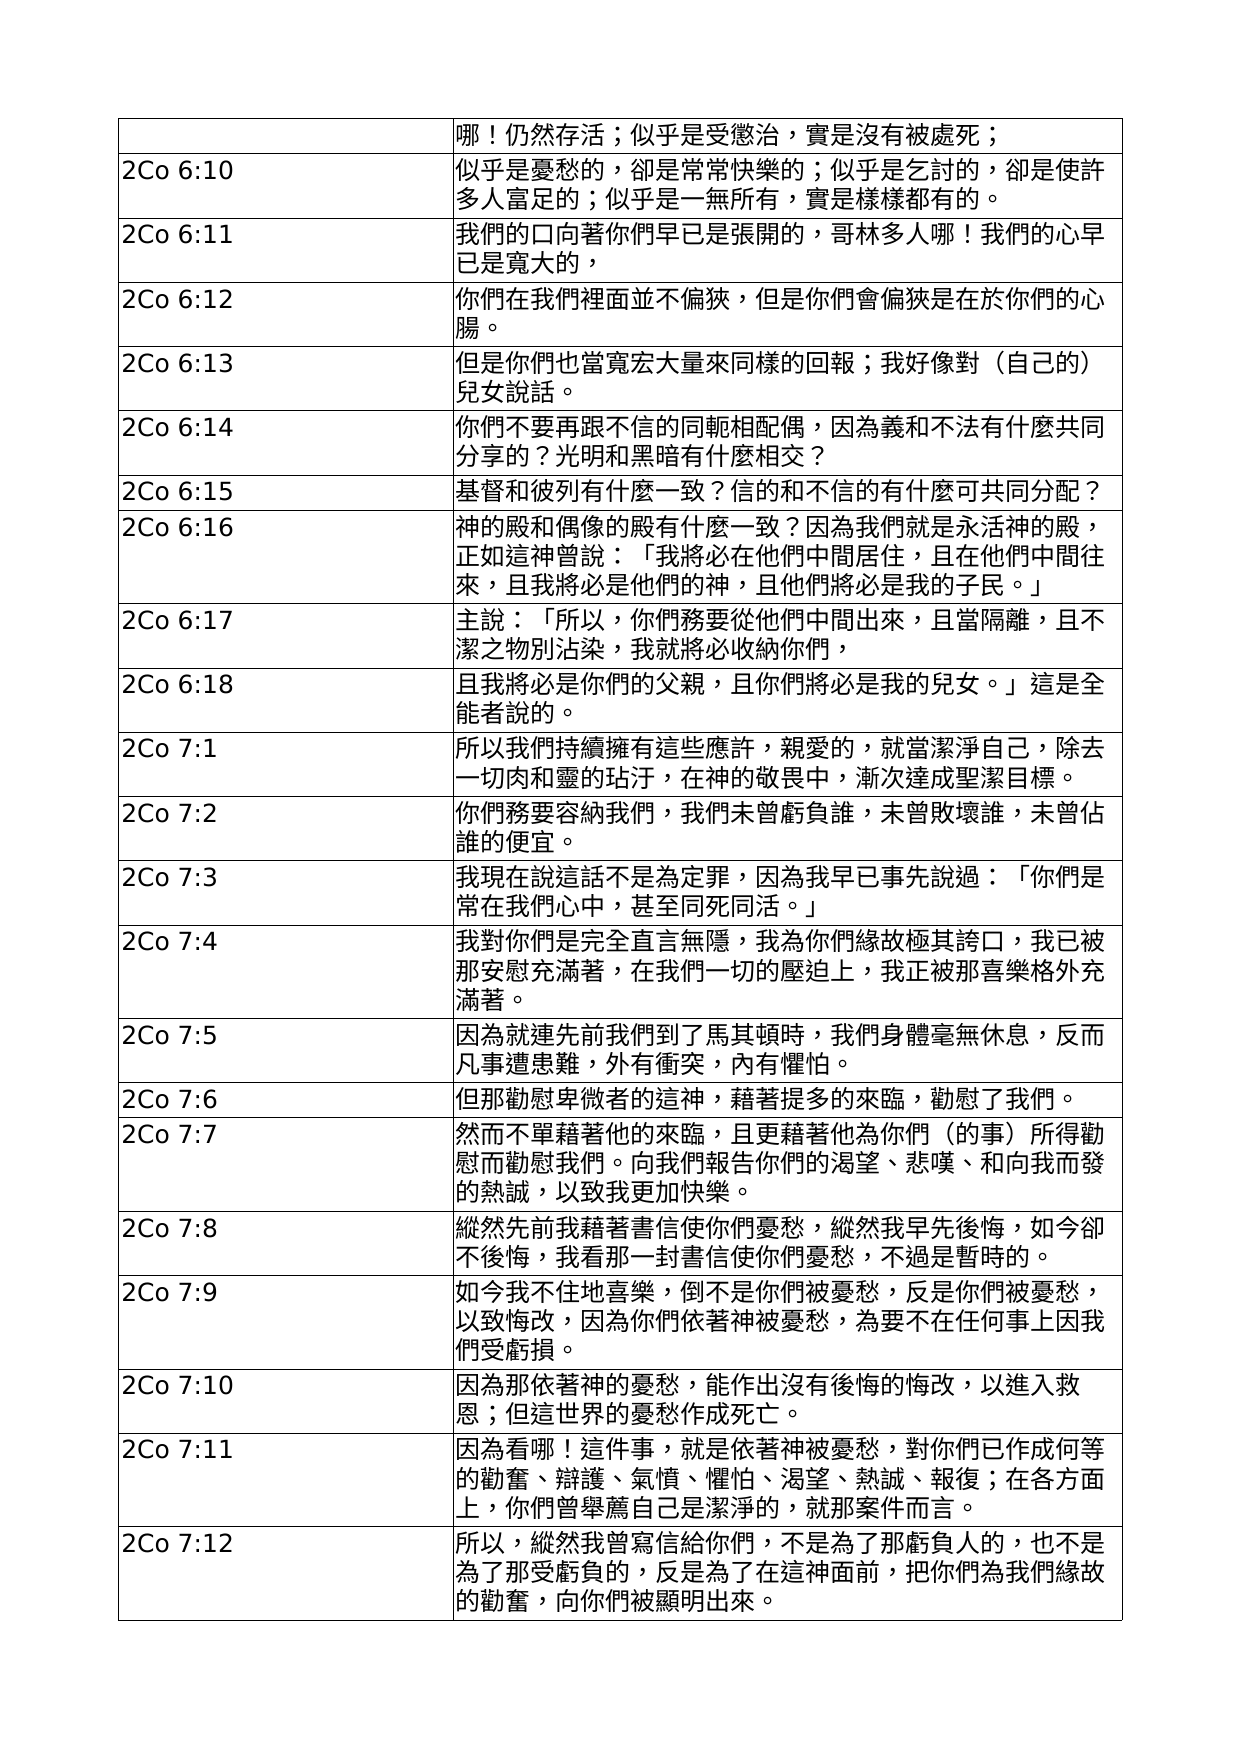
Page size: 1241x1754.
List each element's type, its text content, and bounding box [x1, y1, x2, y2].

table_cell 2Co 7:4 [119, 926, 453, 1018]
table_cell 主說：「所以，你們務要從他們中間出來，且當隔離，且不潔之物別沾染，我就將必收納你們， [454, 604, 1122, 667]
table_cell 2Co 7:6 [119, 1083, 453, 1117]
table_cell 2Co 7:12 [119, 1527, 453, 1619]
table_cell 但那勸慰卑微者的這神，藉著提多的來臨，勸慰了我們。 [454, 1083, 1122, 1117]
table_cell 2Co 6:13 [119, 347, 453, 410]
table_cell 因為就連先前我們到了馬其頓時，我們身體毫無休息，反而凡事遭患難，外有衝突，內有懼怕。 [454, 1019, 1122, 1082]
table_cell 2Co 6:16 [119, 511, 453, 603]
table_cell 2Co 6:10 [119, 154, 453, 217]
table_cell 2Co 7:7 [119, 1118, 453, 1211]
table_cell 2Co 7:11 [119, 1434, 453, 1526]
table_cell 2Co 7:8 [119, 1212, 453, 1275]
table_cell 我現在說這話不是為定罪，因為我早已事先說過：「你們是常在我們心中，甚至同死同活。」 [454, 861, 1122, 924]
table_cell 你們務要容納我們，我們未曾虧負誰，未曾敗壞誰，未曾佔誰的便宜。 [454, 797, 1122, 860]
table_cell 2Co 7:10 [119, 1370, 453, 1433]
table_cell 基督和彼列有什麼一致？信的和不信的有什麼可共同分配？ [454, 476, 1122, 510]
table_cell 似乎是憂愁的，卻是常常快樂的；似乎是乞討的，卻是使許多人富足的；似乎是一無所有，實是樣樣都有的。 [454, 154, 1122, 217]
table_cell 2Co 6:12 [119, 283, 453, 346]
table_cell 神的殿和偶像的殿有什麼一致？因為我們就是永活神的殿，正如這神曾說：「我將必在他們中間居住，且在他們中間往來，且我將必是他們的神，且他們將必是我的子民。」 [454, 511, 1122, 603]
table_cell 2Co 7:2 [119, 797, 453, 860]
table_cell 2Co 7:9 [119, 1276, 453, 1368]
table_cell 哪！仍然存活；似乎是受懲治，實是沒有被處死； [454, 119, 1122, 153]
table_cell 我們的口向著你們早已是張開的，哥林多人哪！我們的心早已是寬大的， [454, 219, 1122, 282]
table_cell 如今我不住地喜樂，倒不是你們被憂愁，反是你們被憂愁，以致悔改，因為你們依著神被憂愁，為要不在任何事上因我們受虧損。 [454, 1276, 1122, 1368]
table_cell 所以，縱然我曾寫信給你們，不是為了那虧負人的，也不是為了那受虧負的，反是為了在這神面前，把你們為我們緣故的勸奮，向你們被顯明出來。 [454, 1527, 1122, 1619]
table_cell 你們在我們裡面並不偏狹，但是你們會偏狹是在於你們的心腸。 [454, 283, 1122, 346]
table_cell 2Co 6:11 [119, 219, 453, 282]
table_cell 然而不單藉著他的來臨，且更藉著他為你們（的事）所得勸慰而勸慰我們。向我們報告你們的渴望、悲嘆、和向我而發的熱誠，以致我更加快樂。 [454, 1118, 1122, 1211]
table_cell 因為那依著神的憂愁，能作出沒有後悔的悔改，以進入救恩；但這世界的憂愁作成死亡。 [454, 1370, 1122, 1433]
table_cell 2Co 7:1 [119, 733, 453, 796]
table_cell 你們不要再跟不信的同軛相配偶，因為義和不法有什麼共同分享的？光明和黑暗有什麼相交？ [454, 411, 1122, 474]
table_cell 因為看哪！這件事，就是依著神被憂愁，對你們已作成何等的勸奮、辯護、氣憤、懼怕、渴望、熱誠、報復；在各方面上，你們曾舉薦自己是潔淨的，就那案件而言。 [454, 1434, 1122, 1526]
table_cell 2Co 7:5 [119, 1019, 453, 1082]
table_cell 我對你們是完全直言無隱，我為你們緣故極其誇口，我已被那安慰充滿著，在我們一切的壓迫上，我正被那喜樂格外充滿著。 [454, 926, 1122, 1018]
table_cell 所以我們持續擁有這些應許，親愛的，就當潔淨自己，除去一切肉和靈的玷汙，在神的敬畏中，漸次達成聖潔目標。 [454, 733, 1122, 796]
table_cell 2Co 7:3 [119, 861, 453, 924]
table_cell 2Co 6:17 [119, 604, 453, 667]
table_cell 2Co 6:14 [119, 411, 453, 474]
table_cell 縱然先前我藉著書信使你們憂愁，縱然我早先後悔，如今卻不後悔，我看那一封書信使你們憂愁，不過是暫時的。 [454, 1212, 1122, 1275]
table_cell 2Co 6:18 [119, 669, 453, 732]
table_cell [119, 119, 453, 153]
table_cell 且我將必是你們的父親，且你們將必是我的兒女。」這是全能者說的。 [454, 669, 1122, 732]
table_cell 但是你們也當寬宏大量來同樣的回報；我好像對（自己的）兒女說話。 [454, 347, 1122, 410]
table_cell 2Co 6:15 [119, 476, 453, 510]
